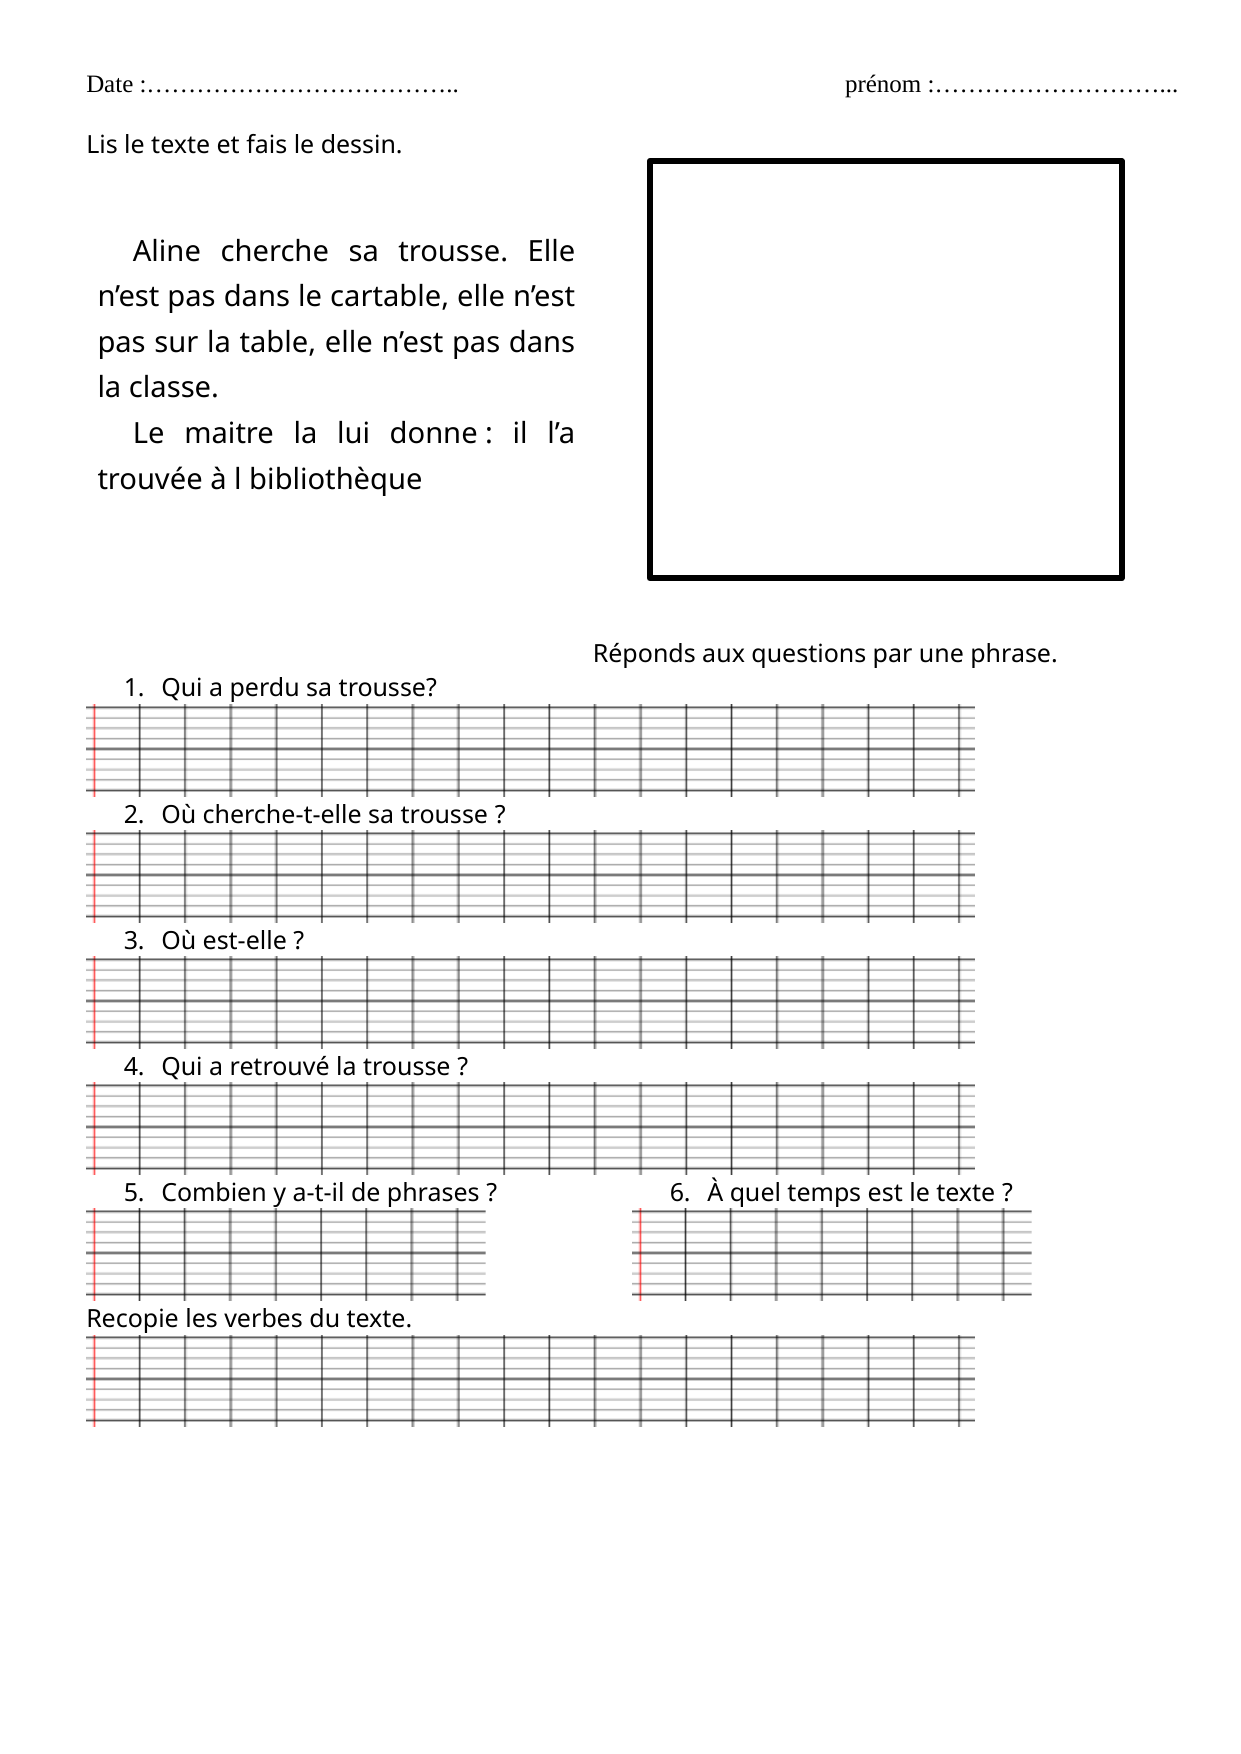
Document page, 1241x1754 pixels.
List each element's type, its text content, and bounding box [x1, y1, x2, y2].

picture [86, 704, 975, 797]
list Qui a perdu sa trousse? [123, 670, 1178, 704]
text Lis le texte et fais le dessin. [86, 127, 1178, 161]
list Qui a retrouvé la trousse ? [123, 1048, 1178, 1083]
picture [86, 1082, 975, 1175]
picture [86, 830, 975, 923]
list Où cherche-t-elle sa trousse ? [123, 796, 1178, 830]
picture [86, 1208, 486, 1301]
text Réponds aux questions par une phrase. [86, 636, 1178, 670]
text Recopie les verbes du texte. [86, 1301, 1178, 1335]
list Combien y a-t-il de phrases ? [123, 1175, 632, 1209]
list À quel temps est le texte ? [669, 1175, 1178, 1209]
picture [86, 956, 975, 1049]
list Où est-elle ? [123, 922, 1178, 956]
picture [632, 1208, 1032, 1301]
picture [86, 1335, 975, 1427]
